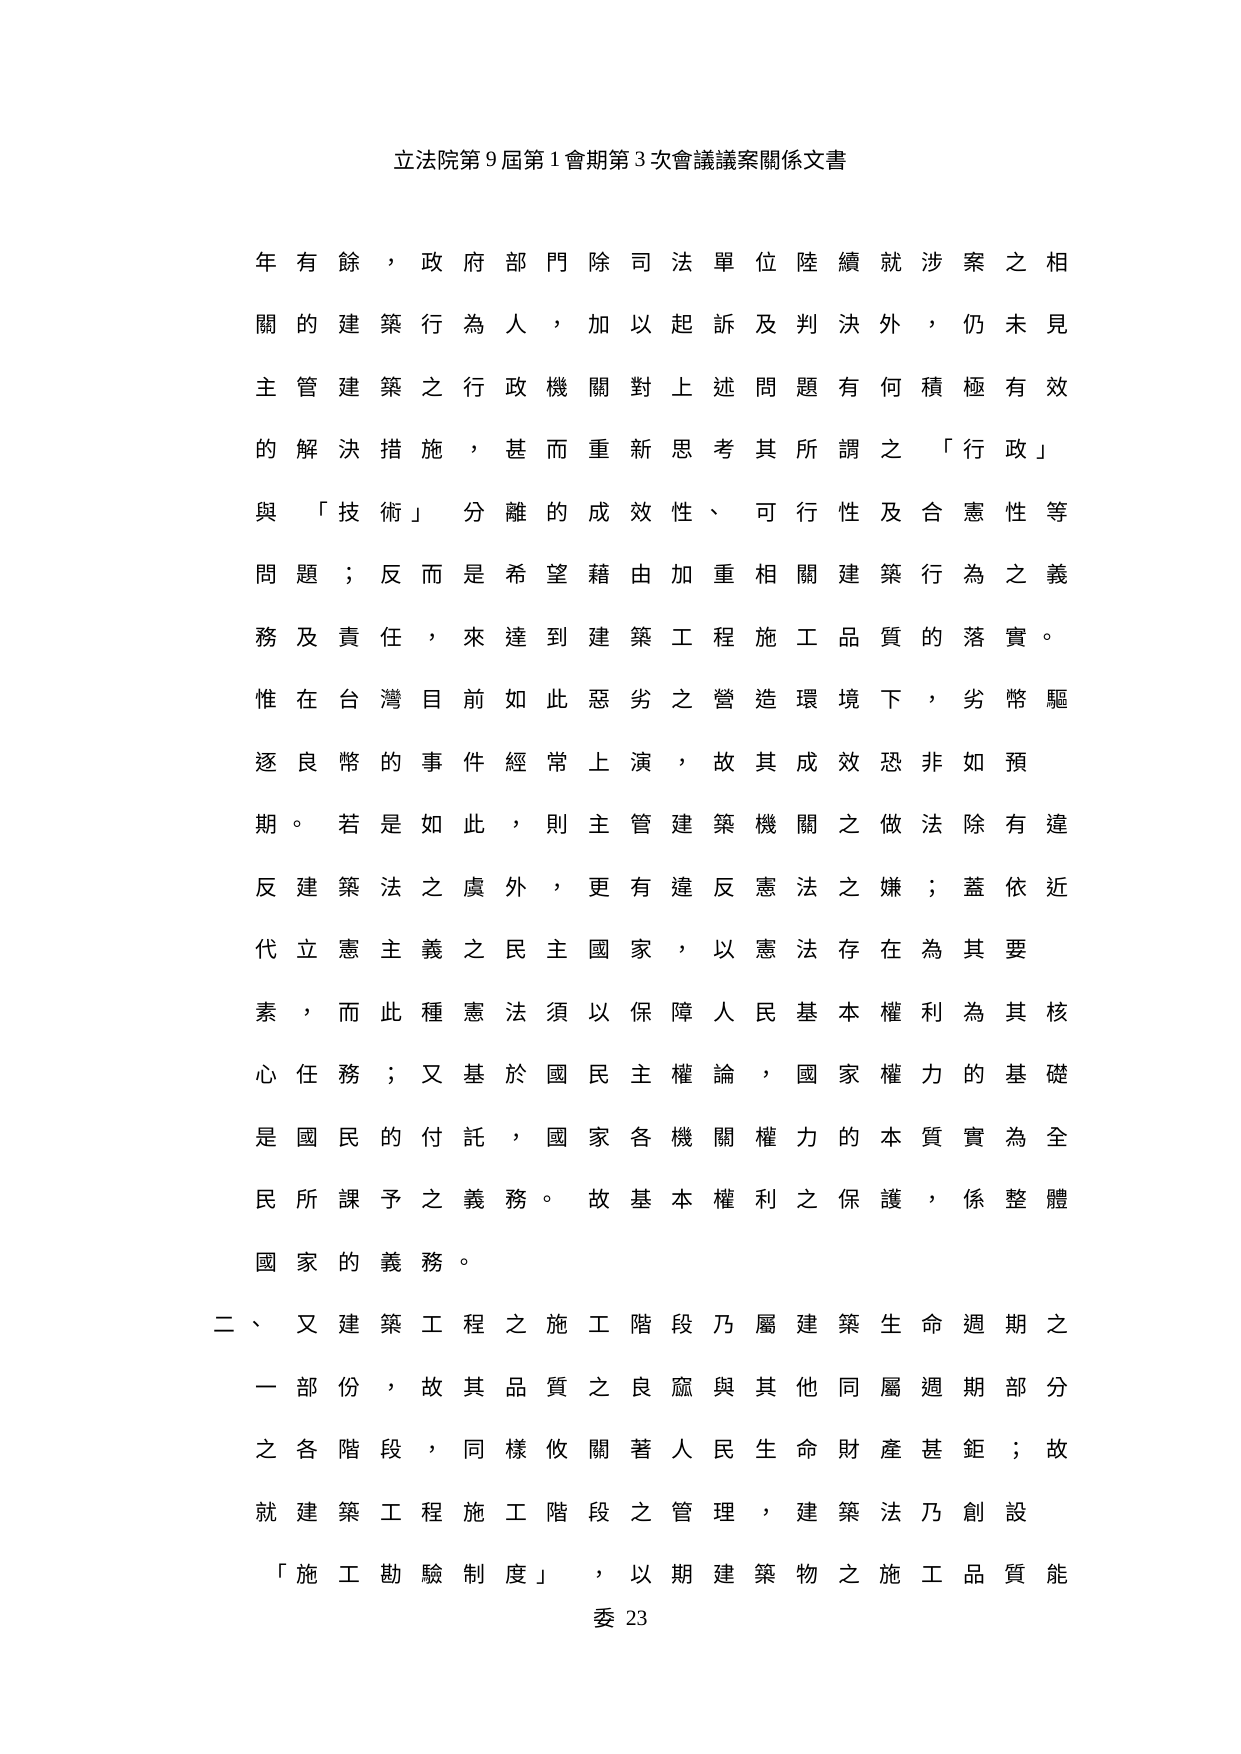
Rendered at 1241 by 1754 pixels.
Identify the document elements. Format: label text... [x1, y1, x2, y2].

text 二、又建築工程之施工階段乃屬建築生命週期之一部份，故其品質之良窳與其他同屬週期部分之各階段，同樣攸關著人民生命財產甚鉅；故就建築工程施工階段之管理，建築法乃創設「施工勘驗制度」，以期建築物之施工品質能 [184, 1281, 1078, 1594]
text 年有餘，政府部門除司法單位陸續就涉案之相關的建築行為人，加以起訴及判決外，仍未見主管建築之行政機關對上述問題有何積極有效的解決措施，甚而重新思考其所謂之「行政」與「技術」分離的成效性、可行性及合憲性等問題；反而是希望藉由加重相關建築行為之義務及責任，來達到建築工程施工品質的落實。惟在台灣目前如此惡劣之營造環境下，劣幣驅逐良幣的事件經常上演，故其成效恐非如預期。若是如此，則主管建築機關之做法除有違反建築法之虞外，更有違反憲法之嫌；蓋依近代立憲主義之民主國家，以憲法存在為其要素，而此種憲法須以保障人民基本權利為其核心任務；又基於國民主權論，國家權力的基礎是國民的付託，國家各機關權力的本質實為全民所課予之義務。故基本權利之保護，係整體國家的義務。 [184, 219, 1078, 1281]
